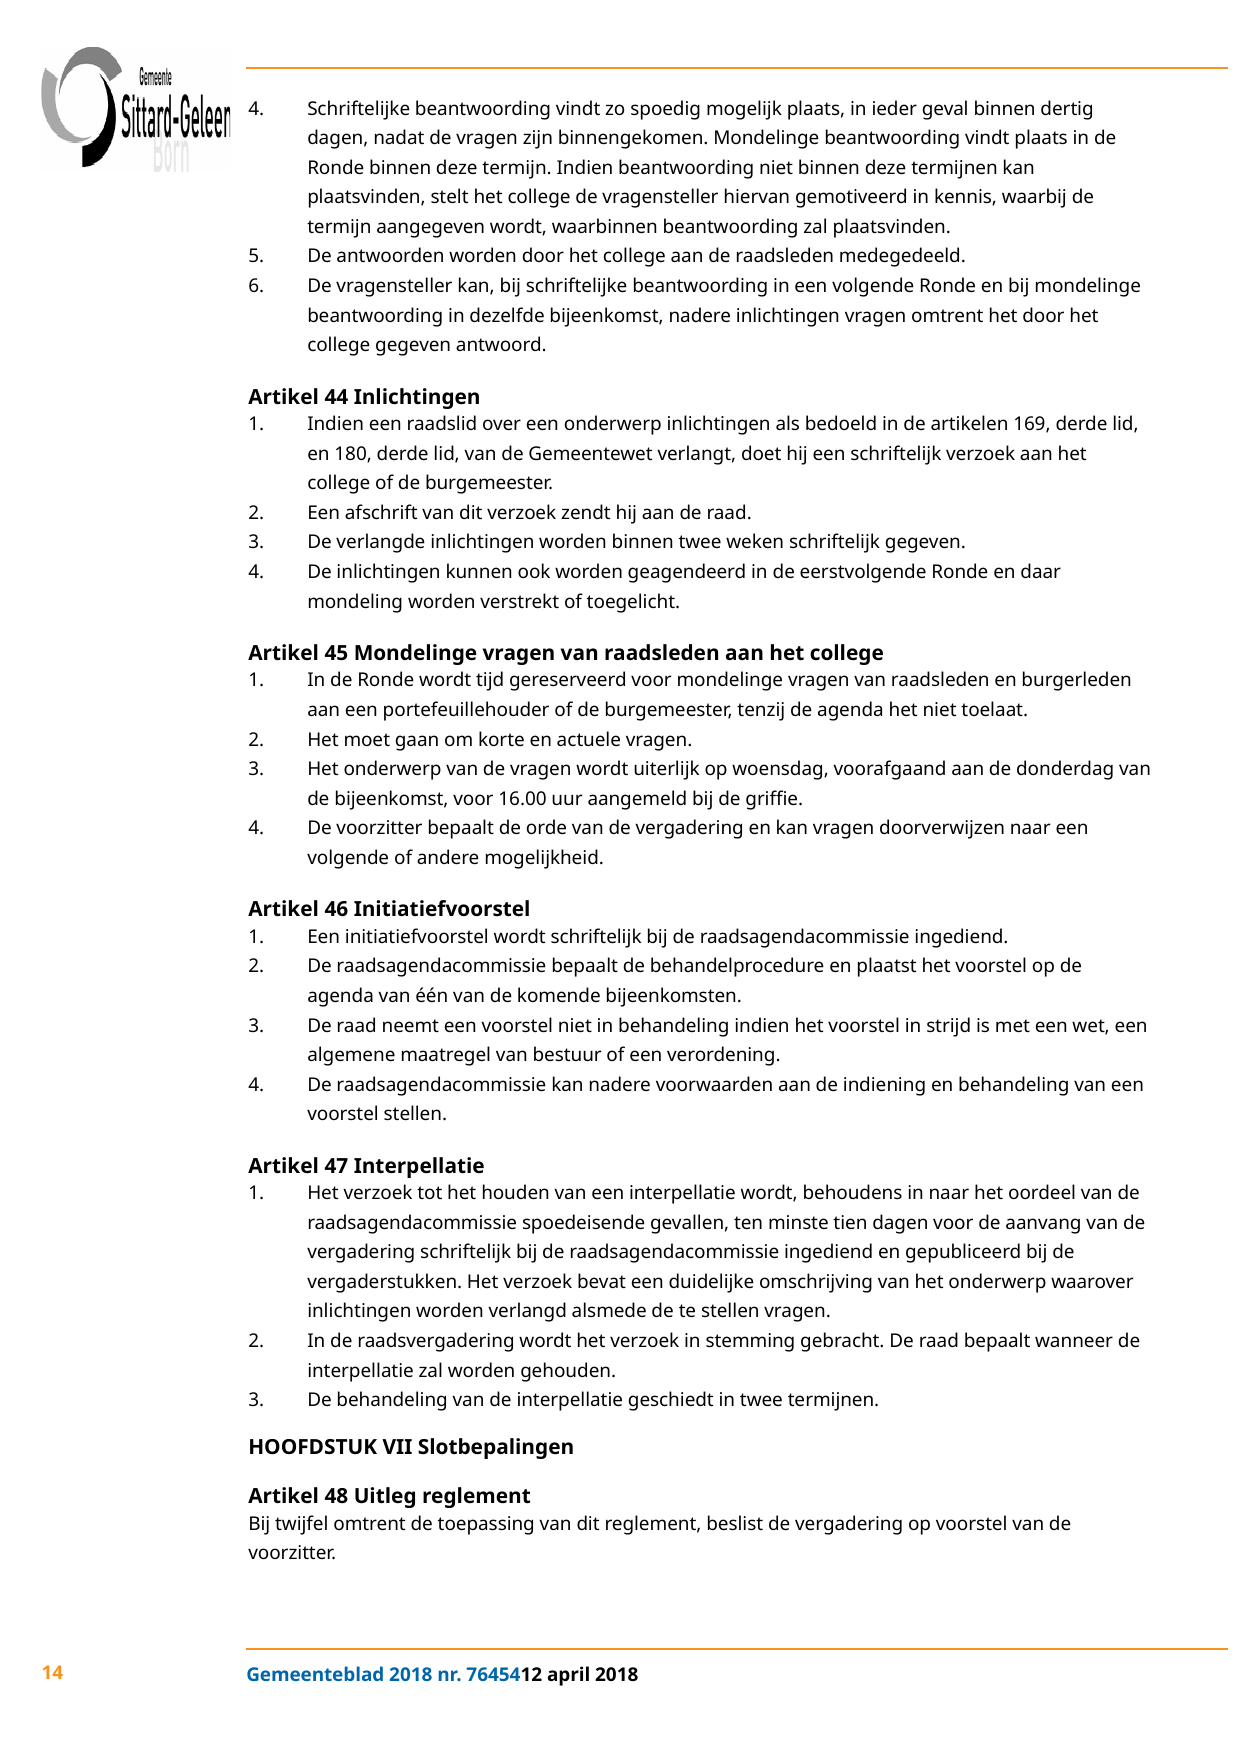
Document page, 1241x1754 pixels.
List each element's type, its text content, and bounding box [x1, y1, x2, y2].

text Artikel 47 Interpellatie [248, 1151, 1152, 1179]
list Indien een raadslid over een onderwerp inlichtingen als bedoeld in de artikelen 169, derde lid, en 180, derde lid, van de Gemeentewet verlangt, doet hij een schriftelijk verzoek aan het college of de burgemeester. [248, 410, 1152, 495]
text Bij twijfel omtrent de toepassing van dit reglement, beslist de vergadering op voorstel van de voorzitter. [248, 1510, 1152, 1565]
list De behandeling van de interpellatie geschiedt in twee termijnen. [248, 1386, 1152, 1412]
text HOOFDSTUK VII Slotbepalingen [248, 1432, 1152, 1461]
picture [41, 47, 231, 172]
list De inlichtingen kunnen ook worden geagendeerd in de eerstvolgende Ronde en daar mondeling worden verstrekt of toegelicht. [248, 558, 1152, 613]
list De vragensteller kan, bij schriftelijke beantwoording in een volgende Ronde en bij mondelinge beantwoording in dezelfde bijeenkomst, nadere inlichtingen vragen omtrent het door het college gegeven antwoord. [248, 272, 1152, 357]
list Het verzoek tot het houden van een interpellatie wordt, behoudens in naar het oordeel van de raadsagendacommissie spoedeisende gevallen, ten minste tien dagen voor de aanvang van de vergadering schriftelijk bij de raadsagendacommissie ingediend en gepubliceerd bij de vergaderstukken. Het verzoek bevat een duidelijke omschrijving van het onderwerp waarover inlichtingen worden verlangd alsmede de te stellen vragen. [248, 1179, 1152, 1323]
list De verlangde inlichtingen worden binnen twee weken schriftelijk gegeven. [248, 529, 1152, 554]
text Artikel 48 Uitleg reglement [248, 1481, 1152, 1510]
list Een initiatiefvoorstel wordt schriftelijk bij de raadsagendacommissie ingediend. [248, 923, 1152, 949]
list In de Ronde wordt tijd gereserveerd voor mondelinge vragen van raadsleden en burgerleden aan een portefeuillehouder of de burgemeester, tenzij de agenda het niet toelaat. [248, 667, 1152, 722]
text Artikel 44 Inlichtingen [248, 382, 1152, 410]
list Een afschrift van dit verzoek zendt hij aan de raad. [248, 499, 1152, 525]
list In de raadsvergadering wordt het verzoek in stemming gebracht. De raad bepaalt wanneer de interpellatie zal worden gehouden. [248, 1327, 1152, 1383]
list De raadsagendacommissie bepaalt de behandelprocedure en plaatst het voorstel op de agenda van één van de komende bijeenkomsten. [248, 953, 1152, 1008]
list De raad neemt een voorstel niet in behandeling indien het voorstel in strijd is met een wet, een algemene maatregel van bestuur of een verordening. [248, 1012, 1152, 1067]
list De antwoorden worden door het college aan de raadsleden medegedeeld. [248, 243, 1152, 268]
list Schriftelijke beantwoording vindt zo spoedig mogelijk plaats, in ieder geval binnen dertig dagen, nadat de vragen zijn binnengekomen. Mondelinge beantwoording vindt plaats in de Ronde binnen deze termijn. Indien beantwoording niet binnen deze termijnen kan plaatsvinden, stelt het college de vragensteller hiervan gemotiveerd in kennis, waarbij de termijn aangegeven wordt, waarbinnen beantwoording zal plaatsvinden. [248, 95, 1152, 239]
text Artikel 45 Mondelinge vragen van raadsleden aan het college [248, 638, 1152, 667]
list Het moet gaan om korte en actuele vragen. [248, 726, 1152, 752]
text Artikel 46 Initiatiefvoorstel [248, 894, 1152, 923]
list Het onderwerp van de vragen wordt uiterlijk op woensdag, voorafgaand aan de donderdag van de bijeenkomst, voor 16.00 uur aangemeld bij de griffie. [248, 755, 1152, 811]
list De raadsagendacommissie kan nadere voorwaarden aan de indiening en behandeling van een voorstel stellen. [248, 1071, 1152, 1126]
list De voorzitter bepaalt de orde van de vergadering en kan vragen doorverwijzen naar een volgende of andere mogelijkheid. [248, 814, 1152, 870]
